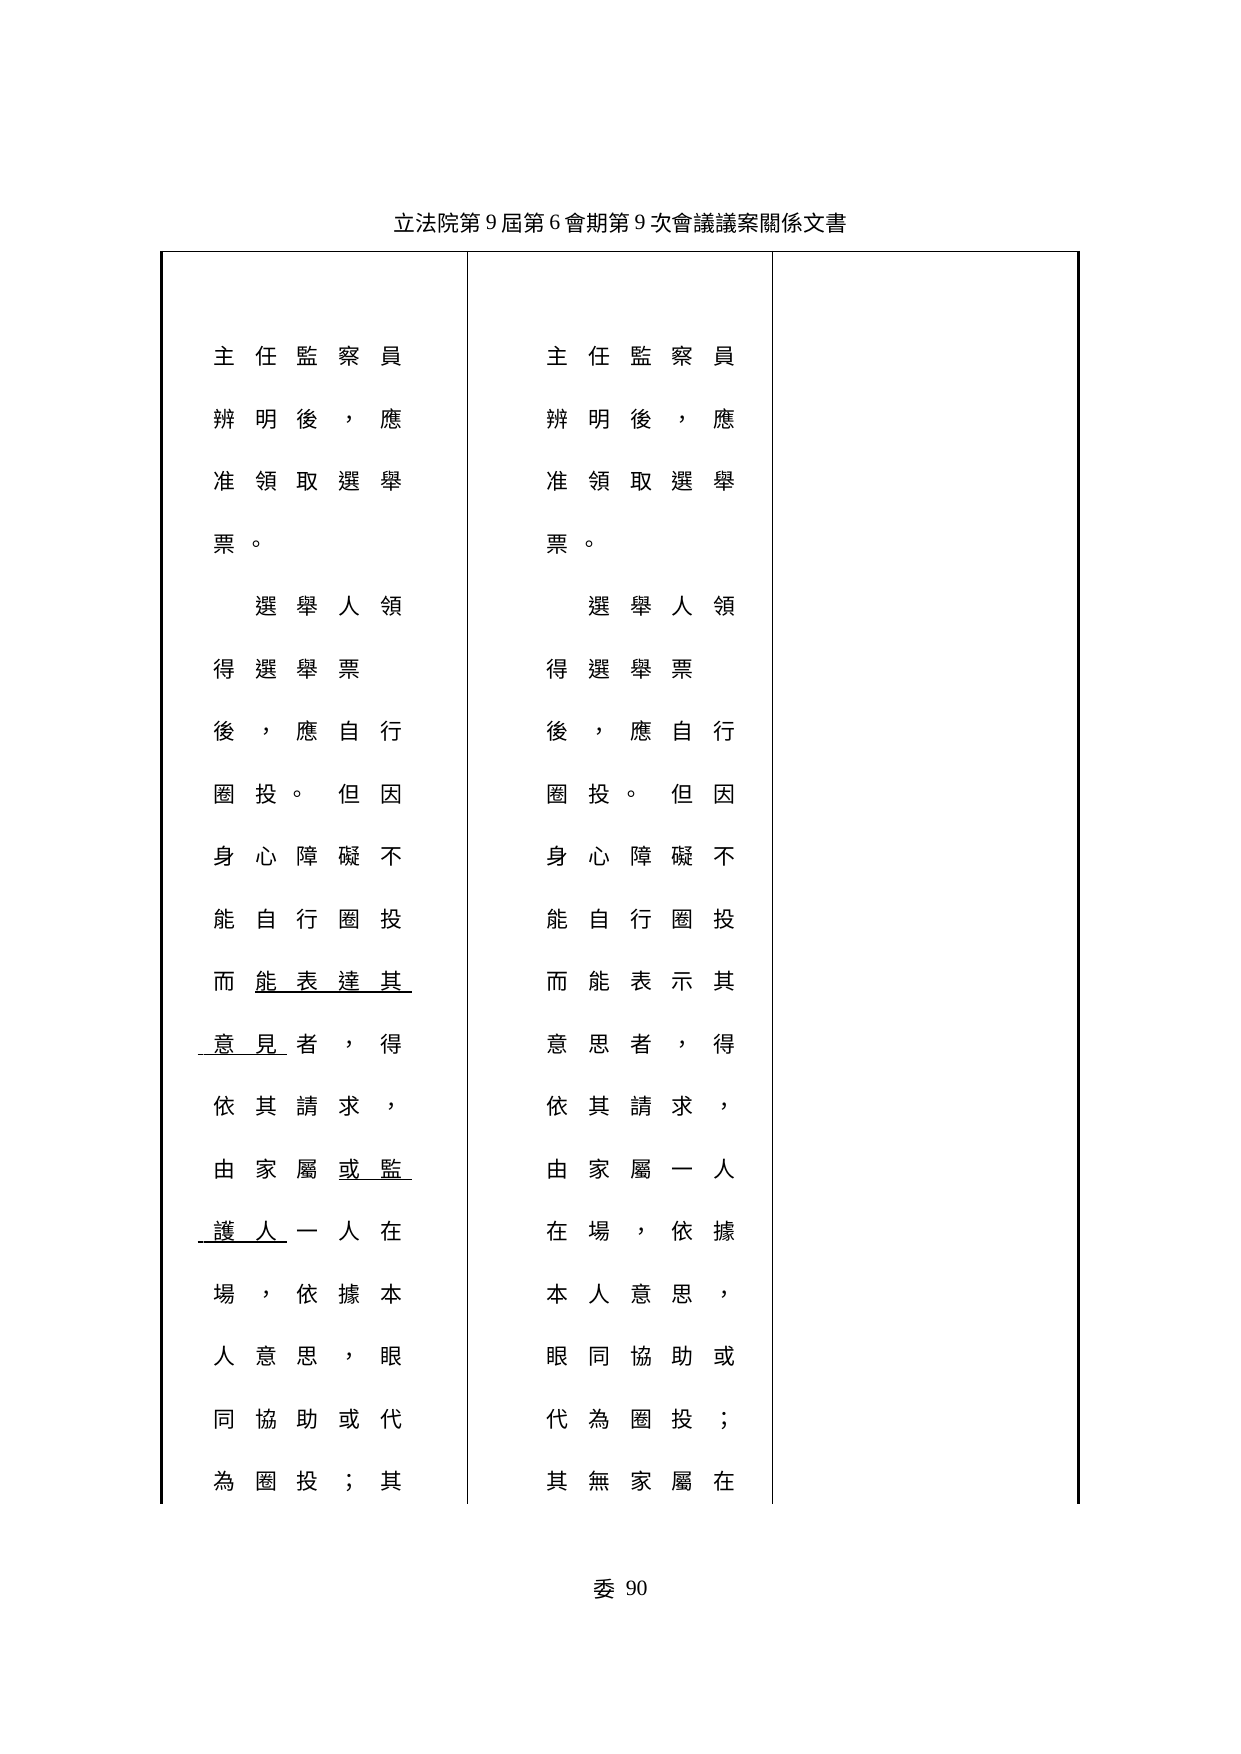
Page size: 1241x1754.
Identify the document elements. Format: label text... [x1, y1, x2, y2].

table_cell 主任監察員辨明後，應准領取選舉票。 選舉人領得選舉票後，應自行圈投。但因身心障礙不能自行圈投而能表達其意見者，得依其請求，由家屬或監護人一人在場，依據本人意思，眼同協助或代為圈投；其 [163, 252, 467, 1504]
table_cell [773, 252, 1077, 1504]
table_cell 主任監察員辨明後，應准領取選舉票。 選舉人領得選舉票後，應自行圈投。但因身心障礙不能自行圈投而能表示其意思者，得依其請求，由家屬一人在場，依據本人意思，眼同協助或代為圈投；其無家屬在 [468, 252, 772, 1504]
